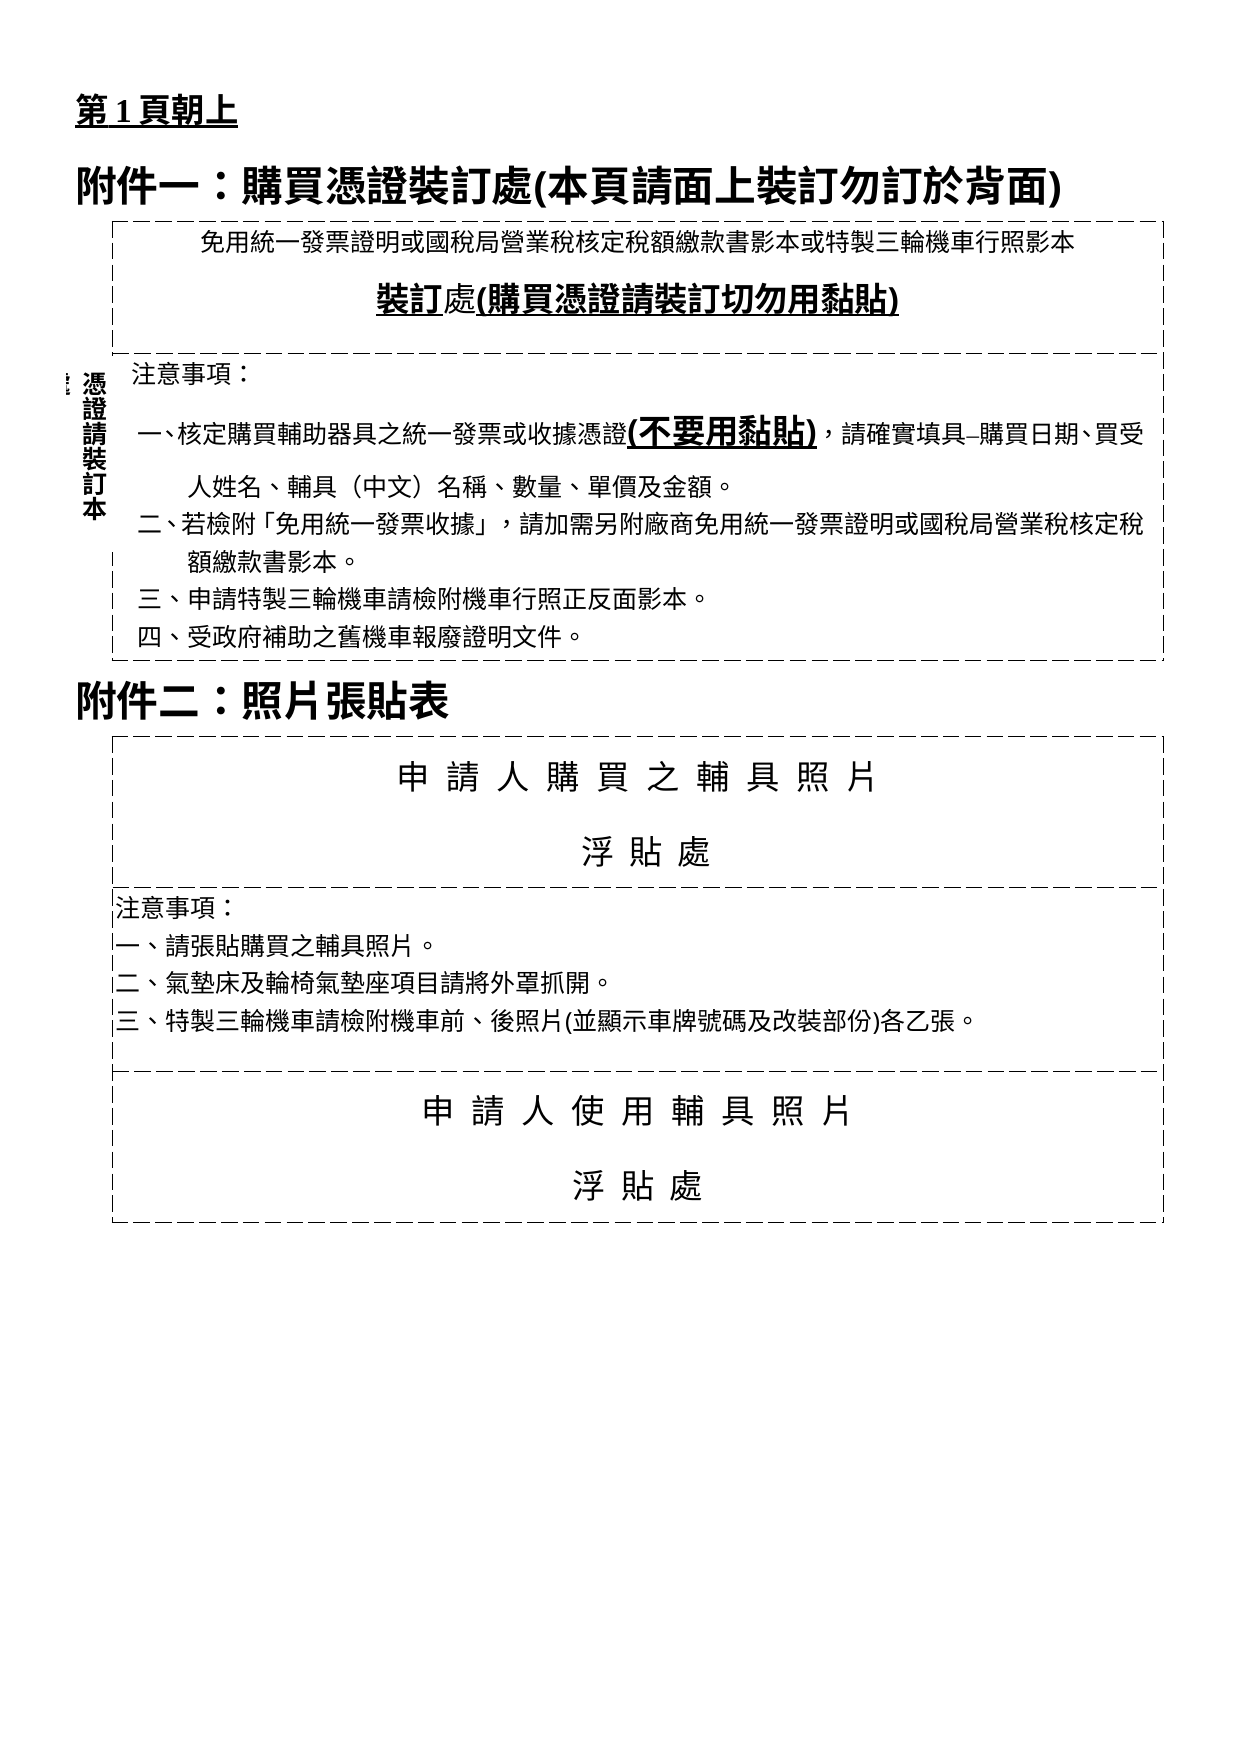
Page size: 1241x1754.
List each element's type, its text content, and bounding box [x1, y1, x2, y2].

table_cell 注意事項： 一、請張貼購買之輔具照片。 二、氣墊床及輪椅氣墊座項目請將外罩抓開。 三、特製三輪機車請檢附機車前、後照片(並顯示車牌號碼及改裝部份)各乙張。 [112, 887, 1163, 1071]
table_cell 申 請 人 使 用 輔 具 照 片 浮 貼 處 [112, 1071, 1163, 1222]
text 附件一：購買憑證裝訂處(本頁請面上裝訂勿訂於背面) [75, 146, 1181, 221]
table_header 免用統一發票證明或國稅局營業稅核定稅額繳款書影本或特製三輪機車行照影本 裝訂處(購買憑證請裝訂切勿用黏貼) [112, 221, 1163, 353]
table_cell 注意事項： 一、核定購買輔助器具之統一發票或收據憑證(不要用黏貼)，請確實填具–購買日期、買受人姓名、輔具（中文）名稱、數量、單價及金額。 二、若檢附「免用統一發票收據」，請加需另附廠商免用統一發票證明或國稅局營業稅核定稅額繳款書影本。 三、申請特製三輪機車請檢附機車行照正反面影本。 四、受政府補助之舊機車報廢證明文件。 [59, 353, 1163, 660]
text 第1頁朝上 [75, 71, 1181, 146]
table_header 申 請 人 購 買 之 輔 具 照 片 浮 貼 處 [112, 736, 1163, 887]
text 附件二：照片張貼表 [75, 661, 1181, 736]
